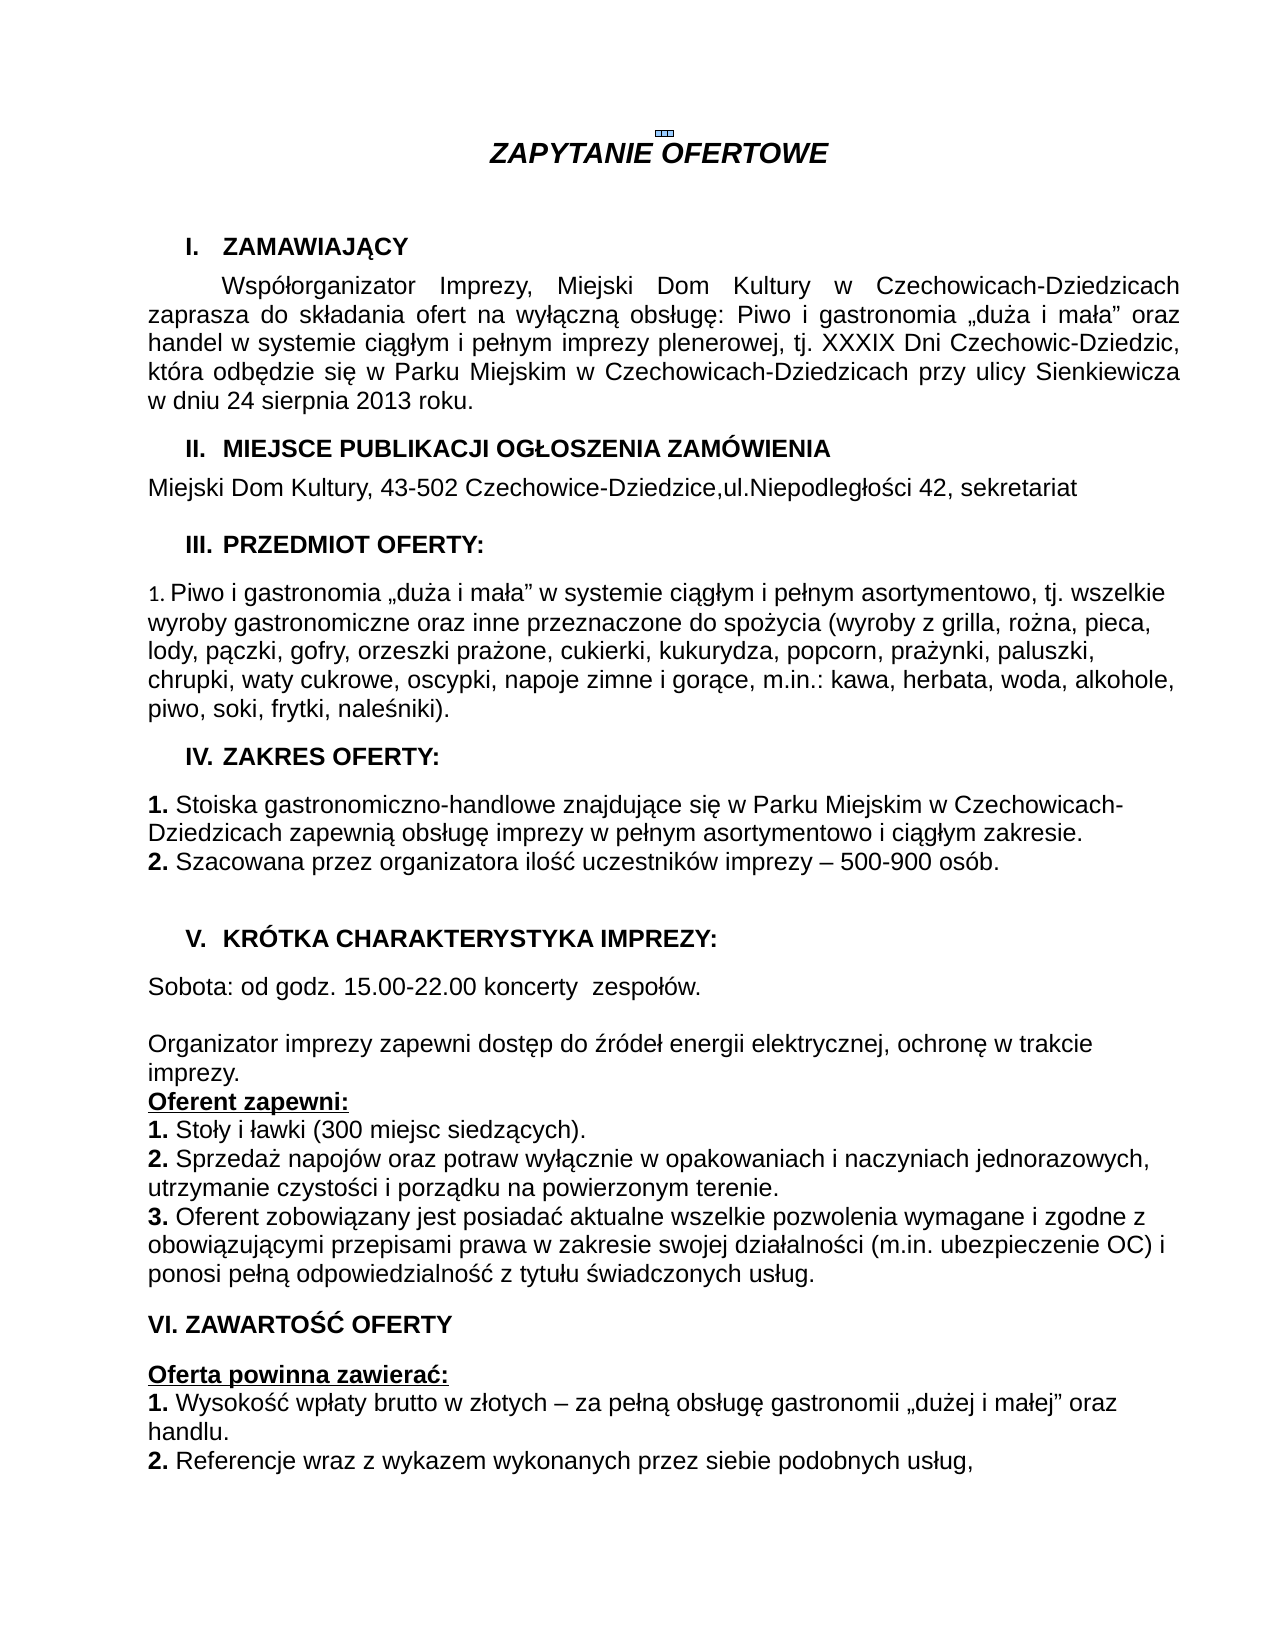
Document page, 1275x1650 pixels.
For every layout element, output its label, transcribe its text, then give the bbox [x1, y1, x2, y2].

list ZAMAWIAJĄCY [185, 232, 1181, 261]
list KRÓTKA CHARAKTERYSTYKA IMPREZY: [185, 924, 1181, 953]
list MIEJSCE PUBLIKACJI OGŁOSZENIA ZAMÓWIENIA [185, 434, 1181, 463]
text Oferta powinna zawierać: [148, 1360, 1181, 1388]
text ZAPYTANIE OFERTOWE [148, 137, 1181, 170]
list 1. Stoiska gastronomiczno-handlowe znajdujące się w Parku Miejskim w Czechowicach-Dziedzicach zapewnią obsługę imprezy w pełnym asortymentowo i ciągłym zakresie. [148, 790, 1181, 847]
text Sobota: od godz. 15.00-22.00 koncerty zespołów. [148, 972, 1181, 1001]
list PRZEDMIOT OFERTY: [185, 531, 1181, 559]
text Współorganizator Imprezy, Miejski Dom Kultury w Czechowicach-Dziedzicach zaprasza do składania ofert na wyłączną obsługę: Piwo i gastronomia „duża i mała” oraz handel w systemie ciągłym i pełnym imprezy plenerowej, tj. XXXIX Dni Czechowic-Dziedzic, która odbędzie się w Parku Miejskim w Czechowicach-Dziedzicach przy ulicy Sienkiewicza w dniu 24 sierpnia 2013 roku. [148, 271, 1181, 415]
list 3. Oferent zobowiązany jest posiadać aktualne wszelkie pozwolenia wymagane i zgodne z obowiązującymi przepisami prawa w zakresie swojej działalności (m.in. ubezpieczenie OC) i ponosi pełną odpowiedzialność z tytułu świadczonych usług. [148, 1202, 1181, 1288]
text Organizator imprezy zapewni dostęp do źródeł energii elektrycznej, ochronę w trakcie imprezy. [148, 1029, 1181, 1087]
list 2. Referencje wraz z wykazem wykonanych przez siebie podobnych usług, [148, 1446, 1181, 1475]
text Miejski Dom Kultury, 43-502 Czechowice-Dziedzice,ul.Niepodległości 42, sekretariat [148, 473, 1181, 501]
list 2. Sprzedaż napojów oraz potraw wyłącznie w opakowaniach i naczyniach jednorazowych, utrzymanie czystości i porządku na powierzonym terenie. [148, 1144, 1181, 1202]
list 1. Stoły i ławki (300 miejsc siedzących). [148, 1116, 1181, 1144]
list ZAKRES OFERTY: [185, 742, 1181, 771]
list 1. Piwo i gastronomia „duża i mała” w systemie ciągłym i pełnym asortymentowo, tj. wszelkie wyroby gastronomiczne oraz inne przeznaczone do spożycia (wyroby z grilla, rożna, pieca, lody, pączki, gofry, orzeszki prażone, cukierki, kukurydza, popcorn, prażynki, paluszki, chrupki, waty cukrowe, oscypki, napoje zimne i gorące, m.in.: kawa, herbata, woda, alkohole, piwo, soki, frytki, naleśniki). [148, 578, 1181, 723]
list 1. Wysokość wpłaty brutto w złotych – za pełną obsługę gastronomii „dużej i małej” oraz handlu. [148, 1388, 1181, 1446]
list 2. Szacowana przez organizatora ilość uczestników imprezy – 500-900 osób. [148, 847, 1181, 876]
list VI. ZAWARTOŚĆ OFERTY [148, 1307, 1181, 1341]
text Oferent zapewni: [148, 1087, 1181, 1116]
